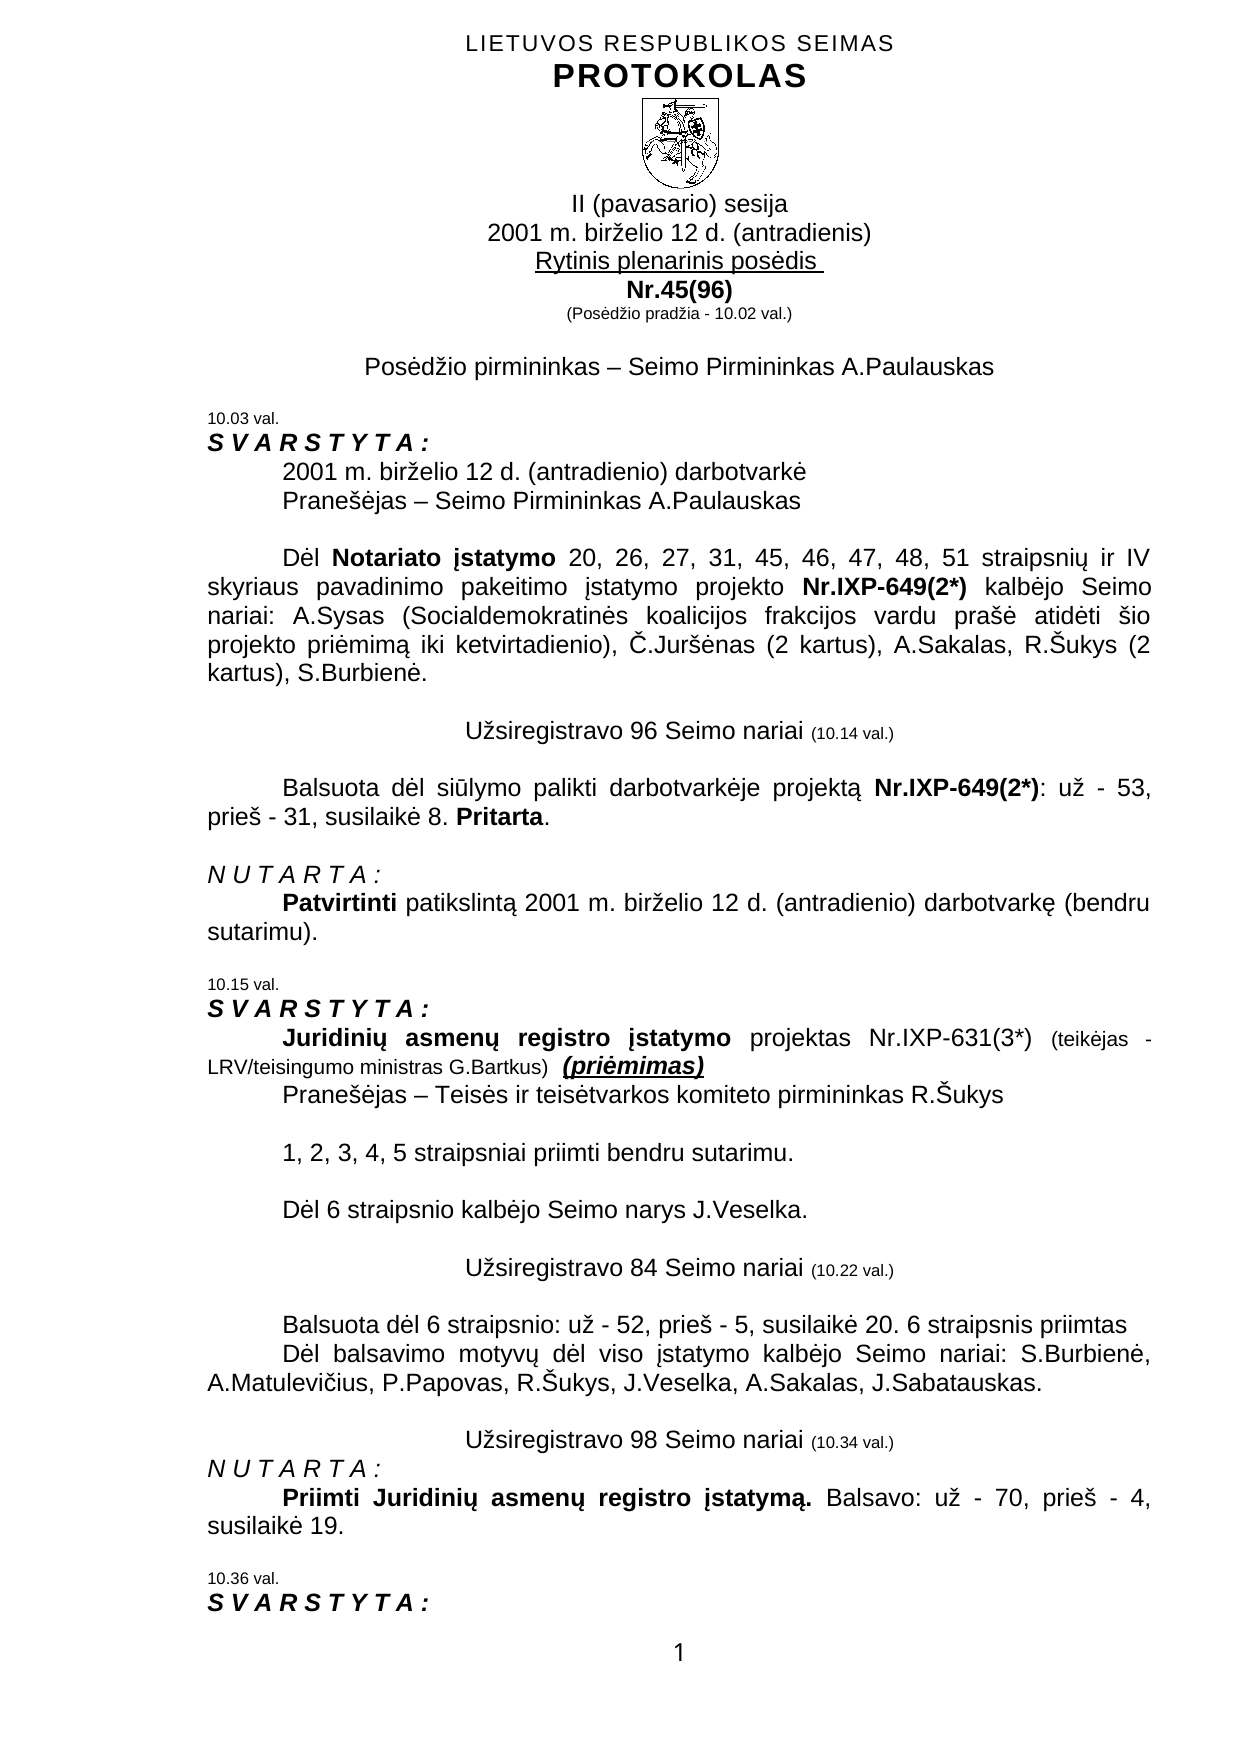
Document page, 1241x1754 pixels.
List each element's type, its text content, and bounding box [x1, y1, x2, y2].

text Balsuota dėl siūlymo palikti darbotvarkėje projektą Nr.IXP-649(2*): už - 53, prieš - 31, susilaikė 8. Pritarta. [207, 773, 1152, 831]
text 10.03 val. [207, 409, 1152, 428]
text Dėl balsavimo motyvų dėl viso įstatymo kalbėjo Seimo nariai: S.Burbienė, A.Matulevičius, P.Papovas, R.Šukys, J.Veselka, A.Sakalas, J.Sabatauskas. [207, 1339, 1152, 1396]
text II (pavasario) sesija [207, 95, 1152, 217]
text Užsiregistravo 96 Seimo nariai (10.14 val.) [207, 716, 1152, 744]
text PROTOKOLAS [207, 56, 1152, 95]
text 2001 m. birželio 12 d. (antradienis) [207, 217, 1152, 246]
text 2001 m. birželio 12 d. (antradienio) darbotvarkė [207, 457, 1152, 486]
text Pranešėjas – Teisės ir teisėtvarkos komiteto pirmininkas R.Šukys [207, 1080, 1152, 1109]
text Dėl Notariato įstatymo 20, 26, 27, 31, 45, 46, 47, 48, 51 straipsnių ir IV skyriaus pavadinimo pakeitimo įstatymo projekto Nr.IXP-649(2*) kalbėjo Seimo nariai: A.Sysas (Socialdemokratinės koalicijos frakcijos vardu prašė atidėti šio projekto priėmimą iki ketvirtadienio), Č.Juršėnas (2 kartus), A.Sakalas, R.Šukys (2 kartus), S.Burbienė. [207, 543, 1152, 687]
text Nr.45(96) [207, 275, 1152, 304]
text Priimti Juridinių asmenų registro įstatymą. Balsavo: už - 70, prieš - 4, susilaikė 19. [207, 1482, 1152, 1540]
text S V A R S T Y T A : [207, 1588, 1152, 1617]
text S V A R S T Y T A : [207, 994, 1152, 1022]
text Patvirtinti patikslintą 2001 m. birželio 12 d. (antradienio) darbotvarkę (bendru sutarimu). [207, 888, 1152, 946]
text N U T A R T A : [207, 859, 1152, 888]
text N U T A R T A : [207, 1454, 1152, 1482]
text Užsiregistravo 98 Seimo nariai (10.34 val.) [207, 1425, 1152, 1454]
text 1, 2, 3, 4, 5 straipsniai priimti bendru sutarimu. [207, 1137, 1152, 1166]
text LIETUVOS RESPUBLIKOS SEIMAS [207, 30, 1152, 56]
text Juridinių asmenų registro įstatymo projektas Nr.IXP-631(3*) (teikėjas - LRV/teisingumo ministras G.Bartkus) (priėmimas) [207, 1022, 1152, 1080]
text Dėl 6 straipsnio kalbėjo Seimo narys J.Veselka. [207, 1195, 1152, 1224]
text Balsuota dėl 6 straipsnio: už - 52, prieš - 5, susilaikė 20. 6 straipsnis priimtas [207, 1310, 1152, 1339]
text (Posėdžio pradžia - 10.02 val.) [207, 304, 1152, 323]
text Užsiregistravo 84 Seimo nariai (10.22 val.) [207, 1252, 1152, 1281]
text 10.36 val. [207, 1569, 1152, 1588]
text Pranešėjas – Seimo Pirmininkas A.Paulauskas [207, 486, 1152, 514]
text Posėdžio pirmininkas – Seimo Pirmininkas A.Paulauskas [207, 352, 1152, 380]
text S V A R S T Y T A : [207, 428, 1152, 457]
text Rytinis plenarinis posėdis [207, 246, 1152, 275]
text 10.15 val. [207, 974, 1152, 994]
